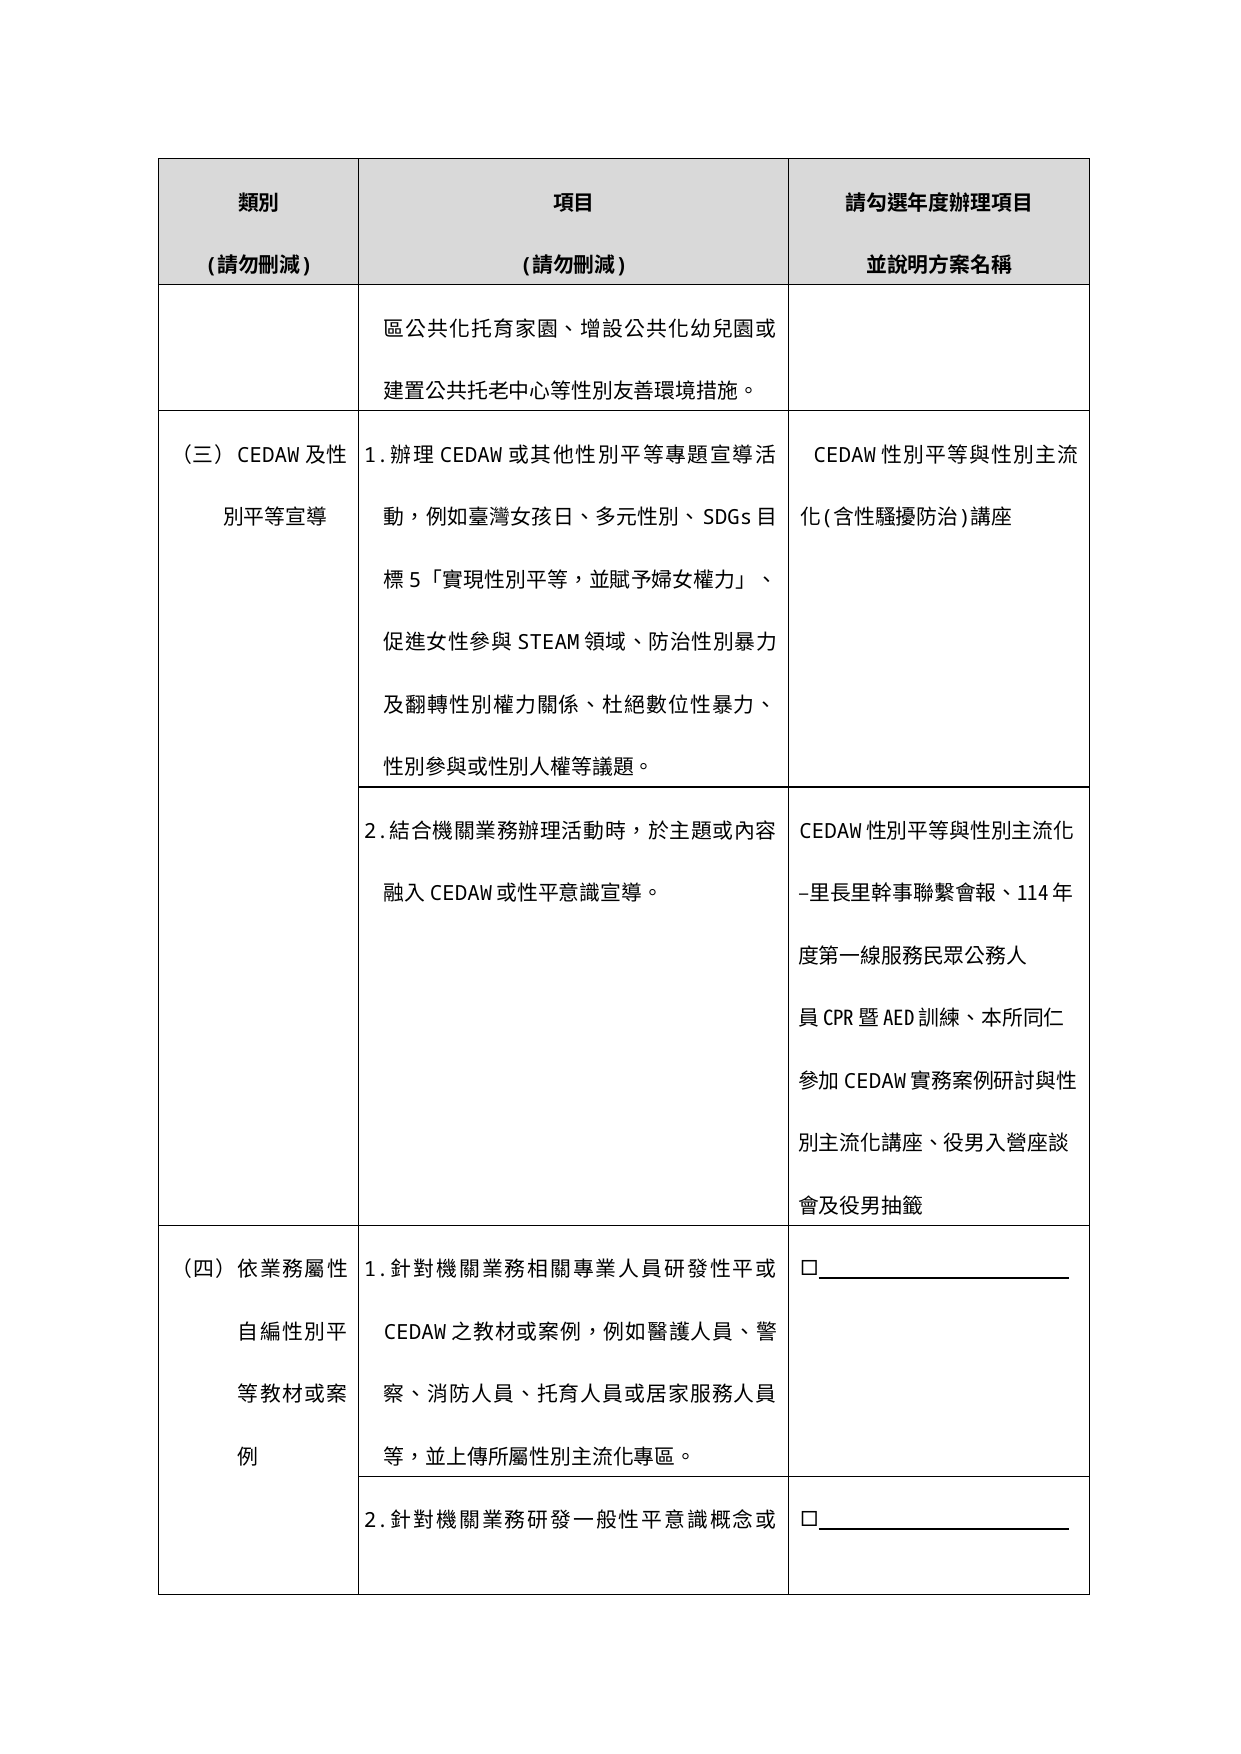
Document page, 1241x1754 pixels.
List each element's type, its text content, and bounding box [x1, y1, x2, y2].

table_cell 1.辦理CEDAW或其他性別平等專題宣導活動，例如臺灣女孩日、多元性別、SDGs目標5「實現性別平等，並賦予婦女權力」、促進女性參與STEAM領域、防治性別暴力及翻轉性別權力關係、杜絕數位性暴力、性別參與或性別人權等議題。 [359, 411, 788, 786]
table_cell  [789, 1477, 1089, 1594]
table_cell （三）CEDAW及性別平等宣導 [159, 411, 358, 1225]
table_cell 2.結合機關業務辦理活動時，於主題或內容融入CEDAW或性平意識宣導。 [359, 788, 788, 1225]
table_cell CEDAW性別平等與性別主流化–里長里幹事聯繫會報、114年度第一線服務民眾公務人 員CPR暨AED訓練、本所同仁參加CEDAW實務案例研討與性別主流化講座、役男入營座談會及役男抽籤 [789, 788, 1089, 1225]
table_cell （四）依業務屬性自編性別平等教材或案例 [159, 1226, 358, 1594]
table_cell  [789, 1226, 1089, 1476]
table_header 項目 (請勿刪減) [359, 159, 788, 284]
table_cell 區公共化托育家園、增設公共化幼兒園或建置公共托老中心等性別友善環境措施。 [359, 285, 788, 410]
table_cell 1.針對機關業務相關專業人員研發性平或CEDAW之教材或案例，例如醫護人員、警察、消防人員、托育人員或居家服務人員等，並上傳所屬性別主流化專區。 [359, 1226, 788, 1476]
table_cell CEDAW性別平等與性別主流化(含性騷擾防治)講座 [789, 411, 1089, 786]
table_cell 2.針對機關業務研發一般性平意識概念或 [359, 1477, 788, 1594]
table_header 類別 (請勿刪減) [159, 159, 358, 284]
table_cell [789, 285, 1089, 410]
table_header 請勾選年度辦理項目 並說明方案名稱 [789, 159, 1089, 284]
